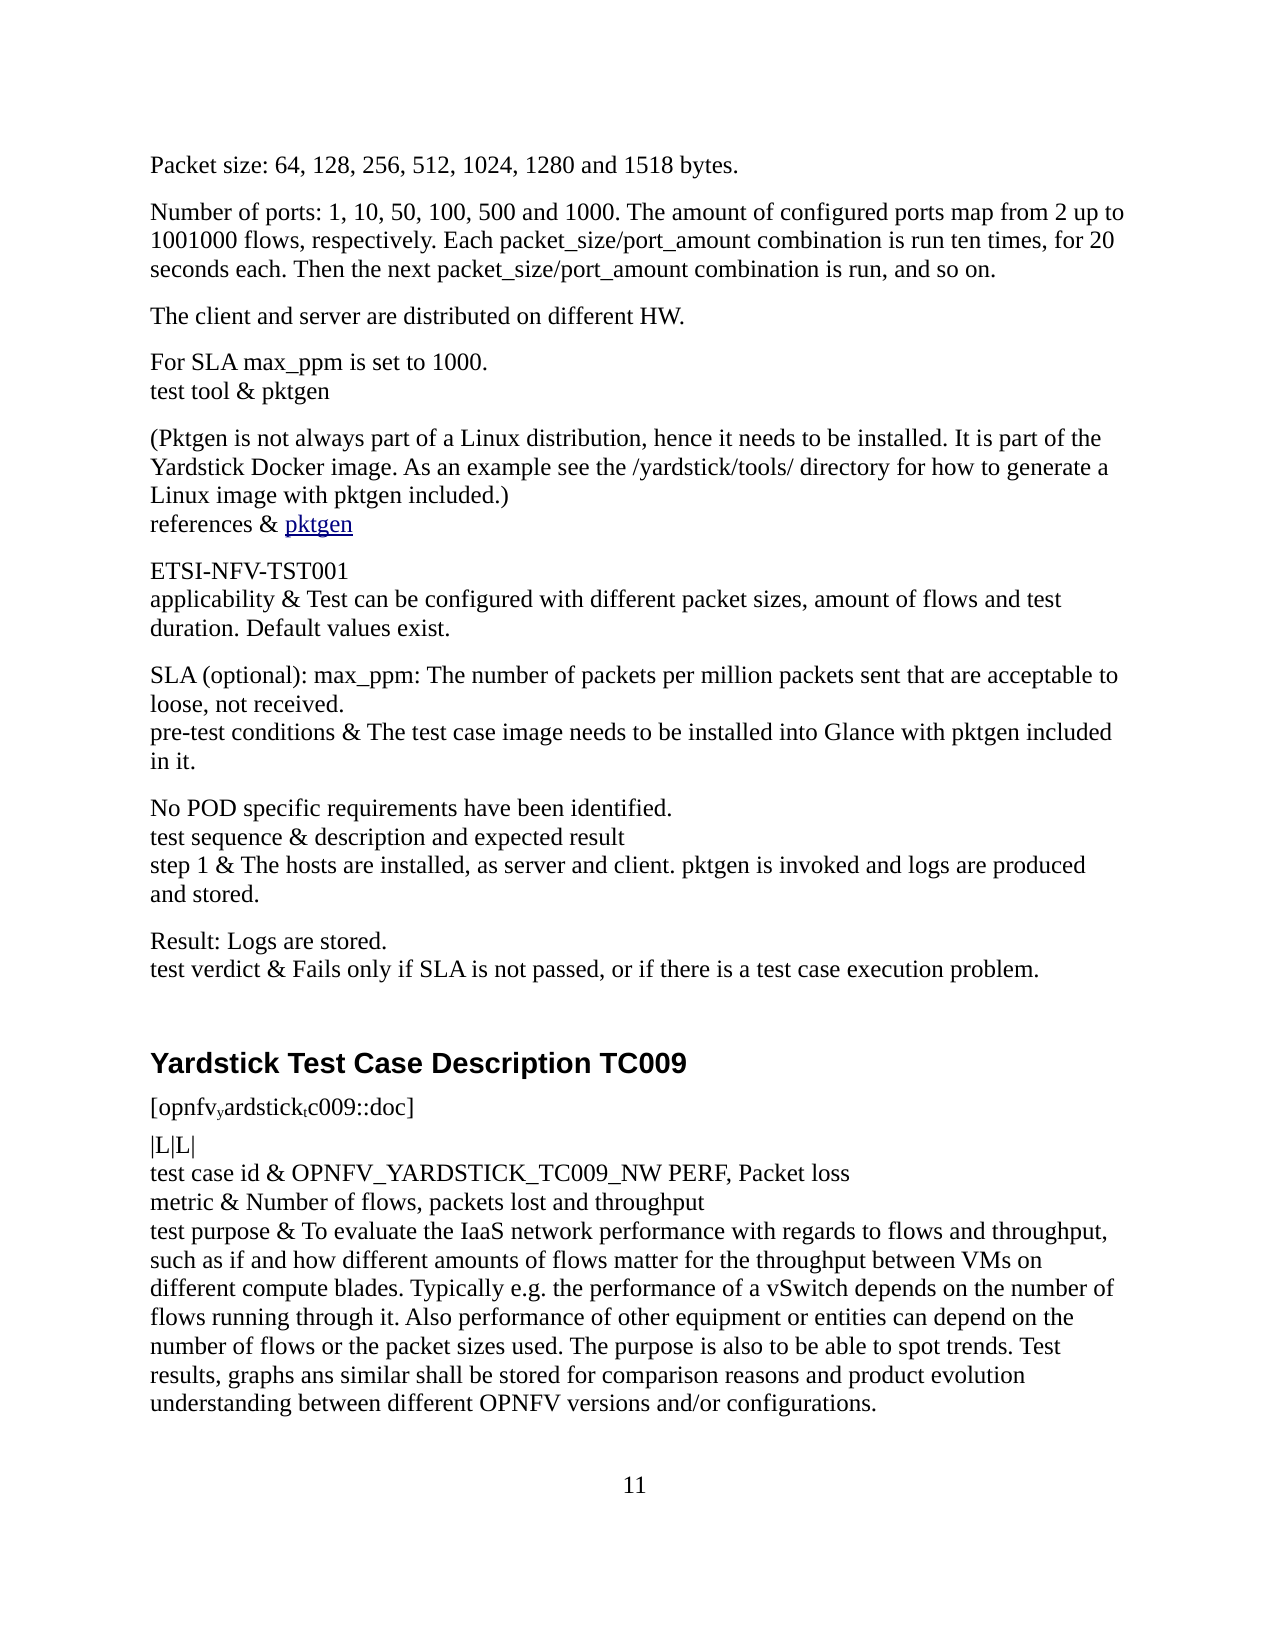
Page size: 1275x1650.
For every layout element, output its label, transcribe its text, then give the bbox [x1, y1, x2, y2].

text ETSI-NFV-TST001 applicability & Test can be configured with different packet sizes, amount of flows and test duration. Default values exist. [150, 556, 1125, 642]
text For SLA max_ppm is set to 1000. test tool & pktgen [150, 347, 1125, 405]
text SLA (optional): max_ppm: The number of packets per million packets sent that are acceptable to loose, not received. pre-test conditions & The test case image needs to be installed into Glance with pktgen included in it. [150, 660, 1125, 775]
text Number of ports: 1, 10, 50, 100, 500 and 1000. The amount of configured ports map from 2 up to 1001000 flows, respectively. Each packet_size/port_amount combination is run ten times, for 20 seconds each. Then the next packet_size/port_amount combination is run, and so on. [150, 197, 1125, 283]
text The client and server are distributed on different HW. [150, 301, 1125, 329]
text (Pktgen is not always part of a Linux distribution, hence it needs to be installed. It is part of the Yardstick Docker image. As an example see the /yardstick/tools/ directory for how to generate a Linux image with pktgen included.) references & pktgen [150, 423, 1125, 538]
text [opnfvyardsticktc009::doc] [150, 1092, 1125, 1121]
text Result: Logs are stored. test verdict & Fails only if SLA is not passed, or if there is a test case execution problem. [150, 926, 1125, 1012]
text Packet size: 64, 128, 256, 512, 1024, 1280 and 1518 bytes. [150, 150, 1125, 179]
subtitle Yardstick Test Case Description TC009 [150, 1046, 1125, 1079]
text No POD specific requirements have been identified. test sequence & description and expected result step 1 & The hosts are installed, as server and client. pktgen is invoked and logs are produced and stored. [150, 793, 1125, 908]
text |L|L| test case id & OPNFV_YARDSTICK_TC009_NW PERF, Packet loss metric & Number of flows, packets lost and throughput test purpose & To evaluate the IaaS network performance with regards to flows and throughput, such as if and how different amounts of flows matter for the throughput between VMs on different compute blades. Typically e.g. the performance of a vSwitch depends on the number of flows running through it. Also performance of other equipment or entities can depend on the number of flows or the packet sizes used. The purpose is also to be able to spot trends. Test results, graphs ans similar shall be stored for comparison reasons and product evolution understanding between different OPNFV versions and/or configurations. [150, 1130, 1125, 1417]
